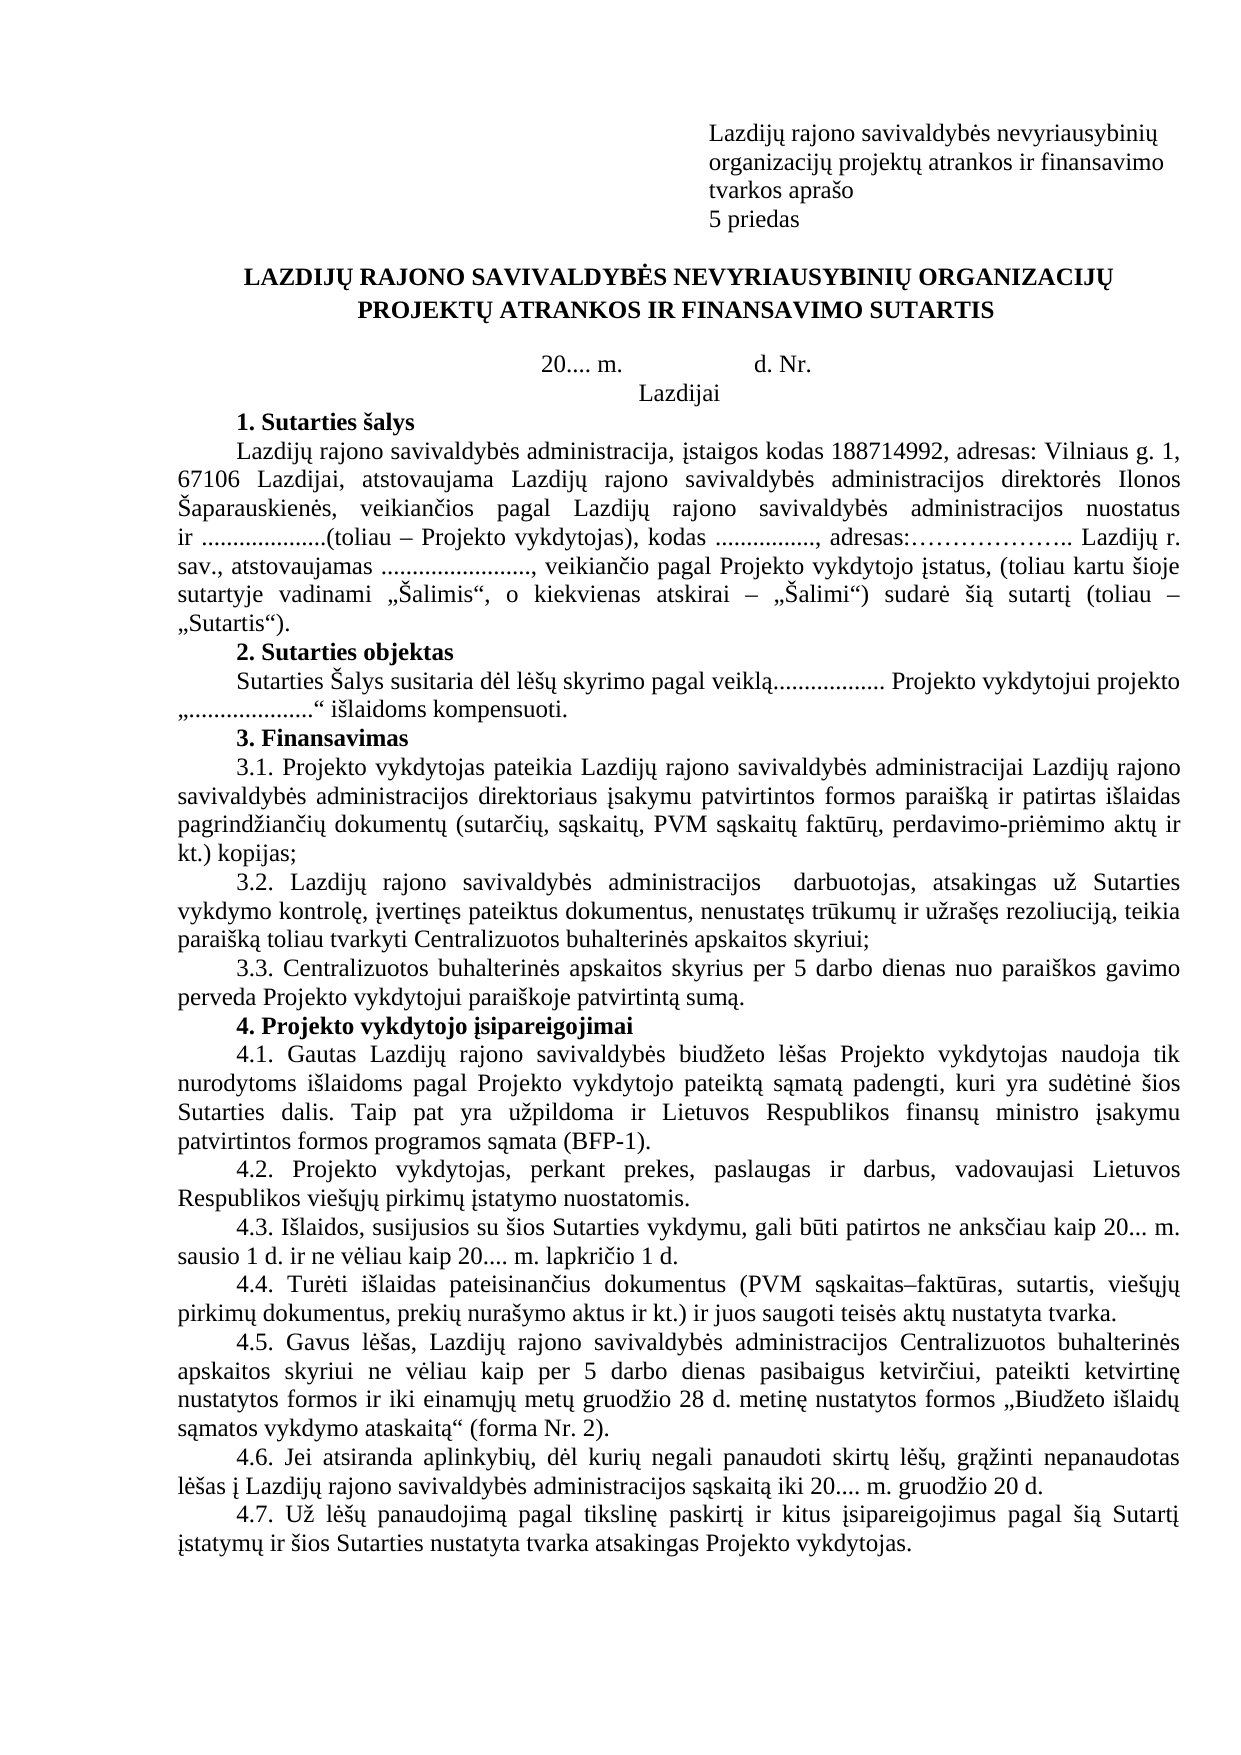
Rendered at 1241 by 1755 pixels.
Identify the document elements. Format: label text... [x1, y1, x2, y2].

text Lazdijų rajono savivaldybės administracija, įstaigos kodas 188714992, adresas: Vilniaus g. 1, 67106 Lazdijai, atstovaujama Lazdijų rajono savivaldybės administracijos direktorės Ilonos Šaparauskienės, veikiančios pagal Lazdijų rajono savivaldybės administracijos nuostatus ir ....................(toliau – Projekto vykdytojas), kodas ................, adresas:……………….. Lazdijų r. sav., atstovaujamas ........................, veikiančio pagal Projekto vykdytojo įstatus, (toliau kartu šioje sutartyje vadinami „Šalimis“, o kiekvienas atskirai – „Šalimi“) sudarė šią sutartį (toliau – „Sutartis“). [177, 436, 1181, 637]
text 4.5. Gavus lėšas, Lazdijų rajono savivaldybės administracijos Centralizuotos buhalterinės apskaitos skyriui ne vėliau kaip per 5 darbo dienas pasibaigus ketvirčiui, pateikti ketvirtinę nustatytos formos ir iki einamųjų metų gruodžio 28 d. metinę nustatytos formos „Biudžeto išlaidų sąmatos vykdymo ataskaitą“ (forma Nr. 2). [177, 1327, 1181, 1442]
text 3. Finansavimas [177, 723, 1181, 752]
text Sutarties Šalys susitaria dėl lėšų skyrimo pagal veiklą.................. Projekto vykdytojui projekto „....................“ išlaidoms kompensuoti. [177, 666, 1181, 723]
text LAZDIJŲ RAJONO SAVIVALDYBĖS NEVYRIAUSYBINIŲ ORGANIZACIJŲ PROJEKTŲ ATRANKOS IR FINANSAVIMO SUTARTIS [177, 262, 1181, 324]
text Lazdijų rajono savivaldybės nevyriausybinių [709, 118, 1181, 147]
text tvarkos aprašo [709, 176, 1181, 204]
text 4. Projekto vykdytojo įsipareigojimai [177, 1011, 1181, 1039]
text 3.1. Projekto vykdytojas pateikia Lazdijų rajono savivaldybės administracijai Lazdijų rajono savivaldybės administracijos direktoriaus įsakymu patvirtintos formos paraišką ir patirtas išlaidas pagrindžiančių dokumentų (sutarčių, sąskaitų, PVM sąskaitų faktūrų, perdavimo-priėmimo aktų ir kt.) kopijas; [177, 752, 1181, 867]
text 1. Sutarties šalys [177, 407, 1181, 436]
text 20.... m. d. Nr. [177, 349, 1181, 378]
text 4.2. Projekto vykdytojas, perkant prekes, paslaugas ir darbus, vadovaujasi Lietuvos Respublikos viešųjų pirkimų įstatymo nuostatomis. [177, 1154, 1181, 1212]
text 3.3. Centralizuotos buhalterinės apskaitos skyrius per 5 darbo dienas nuo paraiškos gavimo perveda Projekto vykdytojui paraiškoje patvirtintą sumą. [177, 953, 1181, 1011]
text 4.4. Turėti išlaidas pateisinančius dokumentus (PVM sąskaitas–faktūras, sutartis, viešųjų pirkimų dokumentus, prekių nurašymo aktus ir kt.) ir juos saugoti teisės aktų nustatyta tvarka. [177, 1269, 1181, 1327]
text 3.2. Lazdijų rajono savivaldybės administracijos darbuotojas, atsakingas už Sutarties vykdymo kontrolę, įvertinęs pateiktus dokumentus, nenustatęs trūkumų ir užrašęs rezoliuciją, teikia paraišką toliau tvarkyti Centralizuotos buhalterinės apskaitos skyriui; [177, 867, 1181, 953]
text 2. Sutarties objektas [177, 637, 1181, 666]
text 4.6. Jei atsiranda aplinkybių, dėl kurių negali panaudoti skirtų lėšų, grąžinti nepanaudotas lėšas į Lazdijų rajono savivaldybės administracijos sąskaitą iki 20.... m. gruodžio 20 d. [177, 1442, 1181, 1499]
text Lazdijai [177, 378, 1181, 407]
text 4.1. Gautas Lazdijų rajono savivaldybės biudžeto lėšas Projekto vykdytojas naudoja tik nurodytoms išlaidoms pagal Projekto vykdytojo pateiktą sąmatą padengti, kuri yra sudėtinė šios Sutarties dalis. Taip pat yra užpildoma ir Lietuvos Respublikos finansų ministro įsakymu patvirtintos formos programos sąmata (BFP-1). [177, 1039, 1181, 1154]
text 5 priedas [709, 204, 1181, 233]
text organizacijų projektų atrankos ir finansavimo [709, 147, 1181, 176]
text 4.7. Už lėšų panaudojimą pagal tikslinę paskirtį ir kitus įsipareigojimus pagal šią Sutartį įstatymų ir šios Sutarties nustatyta tvarka atsakingas Projekto vykdytojas. [177, 1499, 1181, 1557]
text 4.3. Išlaidos, susijusios su šios Sutarties vykdymu, gali būti patirtos ne anksčiau kaip 20... m. sausio 1 d. ir ne vėliau kaip 20.... m. lapkričio 1 d. [177, 1212, 1181, 1269]
